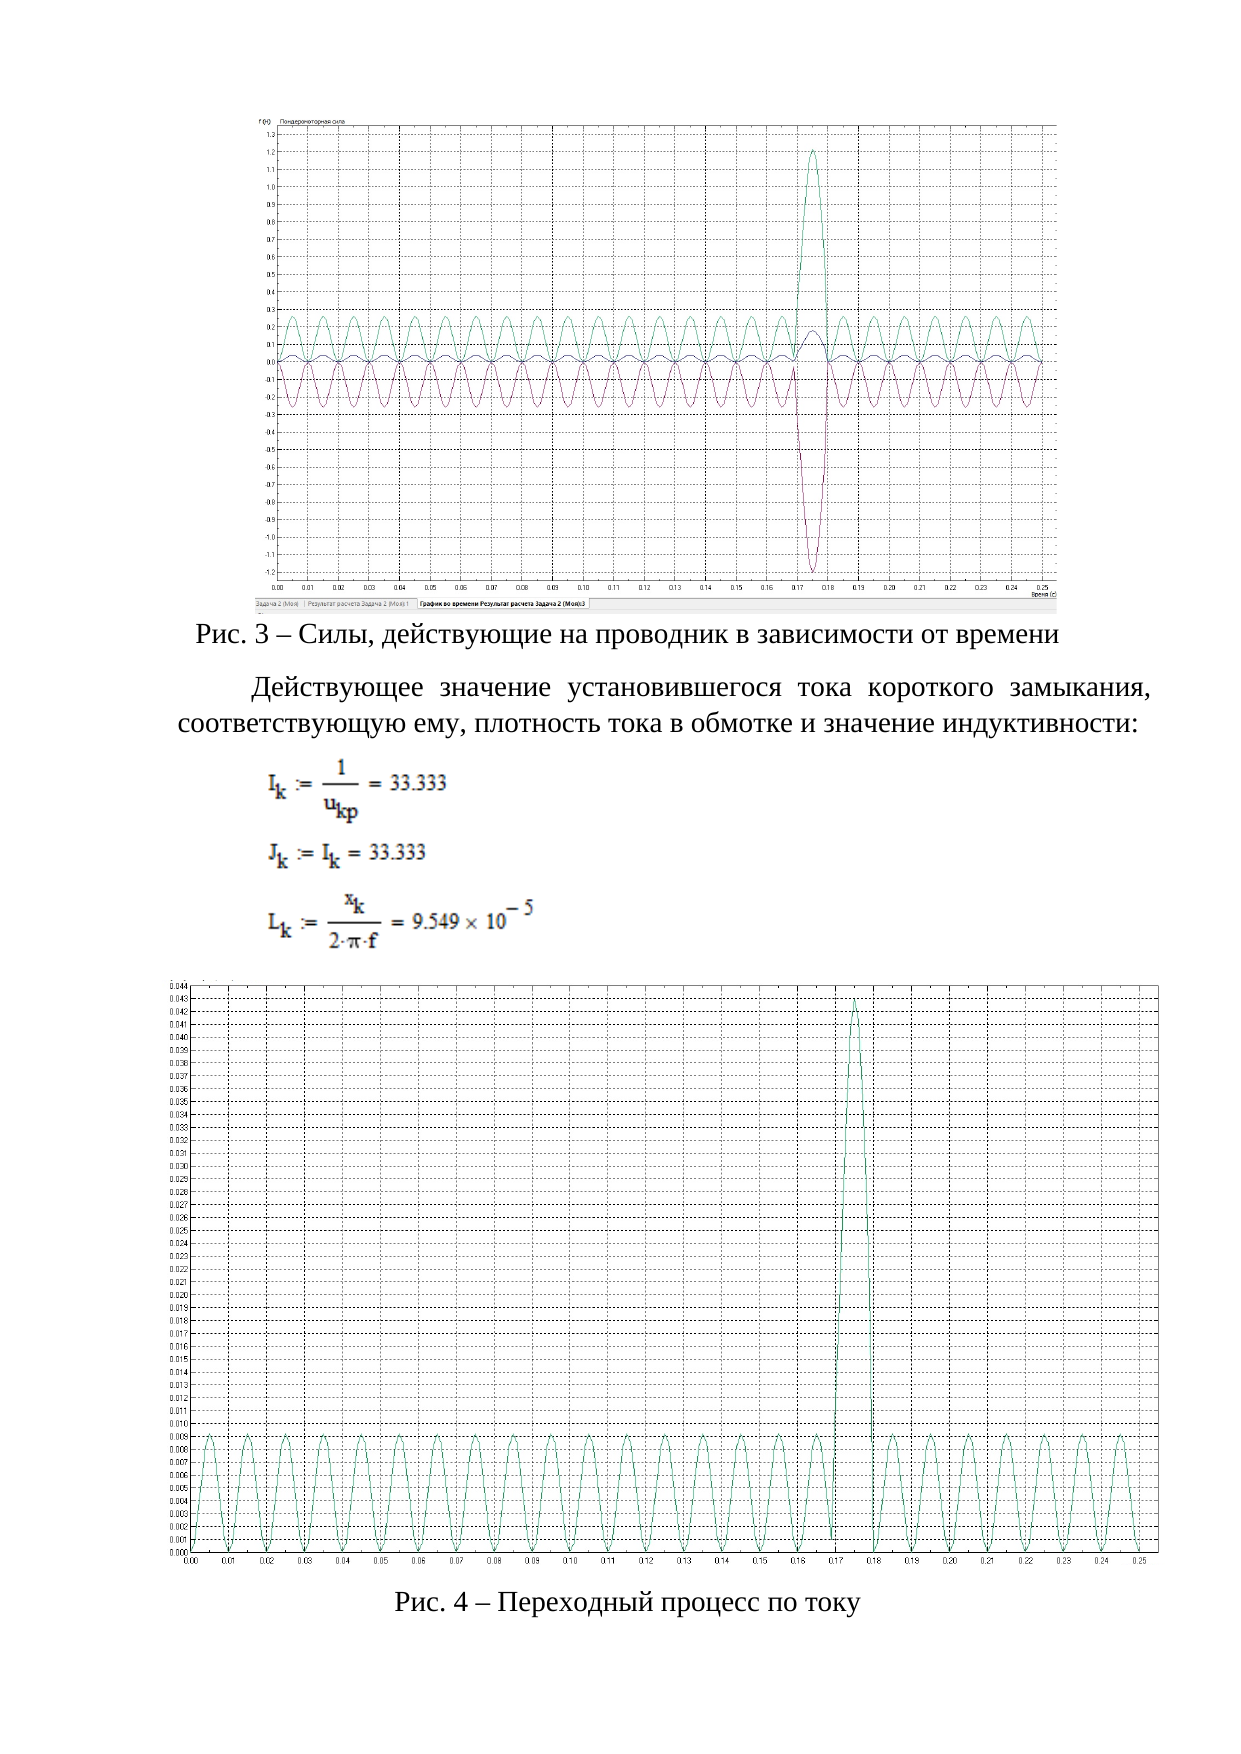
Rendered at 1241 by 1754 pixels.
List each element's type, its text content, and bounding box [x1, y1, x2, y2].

picture [161, 980, 1168, 1565]
text Рис. 4 – Переходный процесс по току [103, 758, 1152, 1618]
picture [249, 810, 280, 967]
picture [255, 119, 1057, 614]
text Рис. 3 – Силы, действующие на проводник в зависимости от времени [103, 118, 1152, 649]
text Действующее значение установившегося тока короткого замыкания, соответствующую ему, плотность тока в обмотке и значение индуктивности: [177, 669, 1152, 738]
